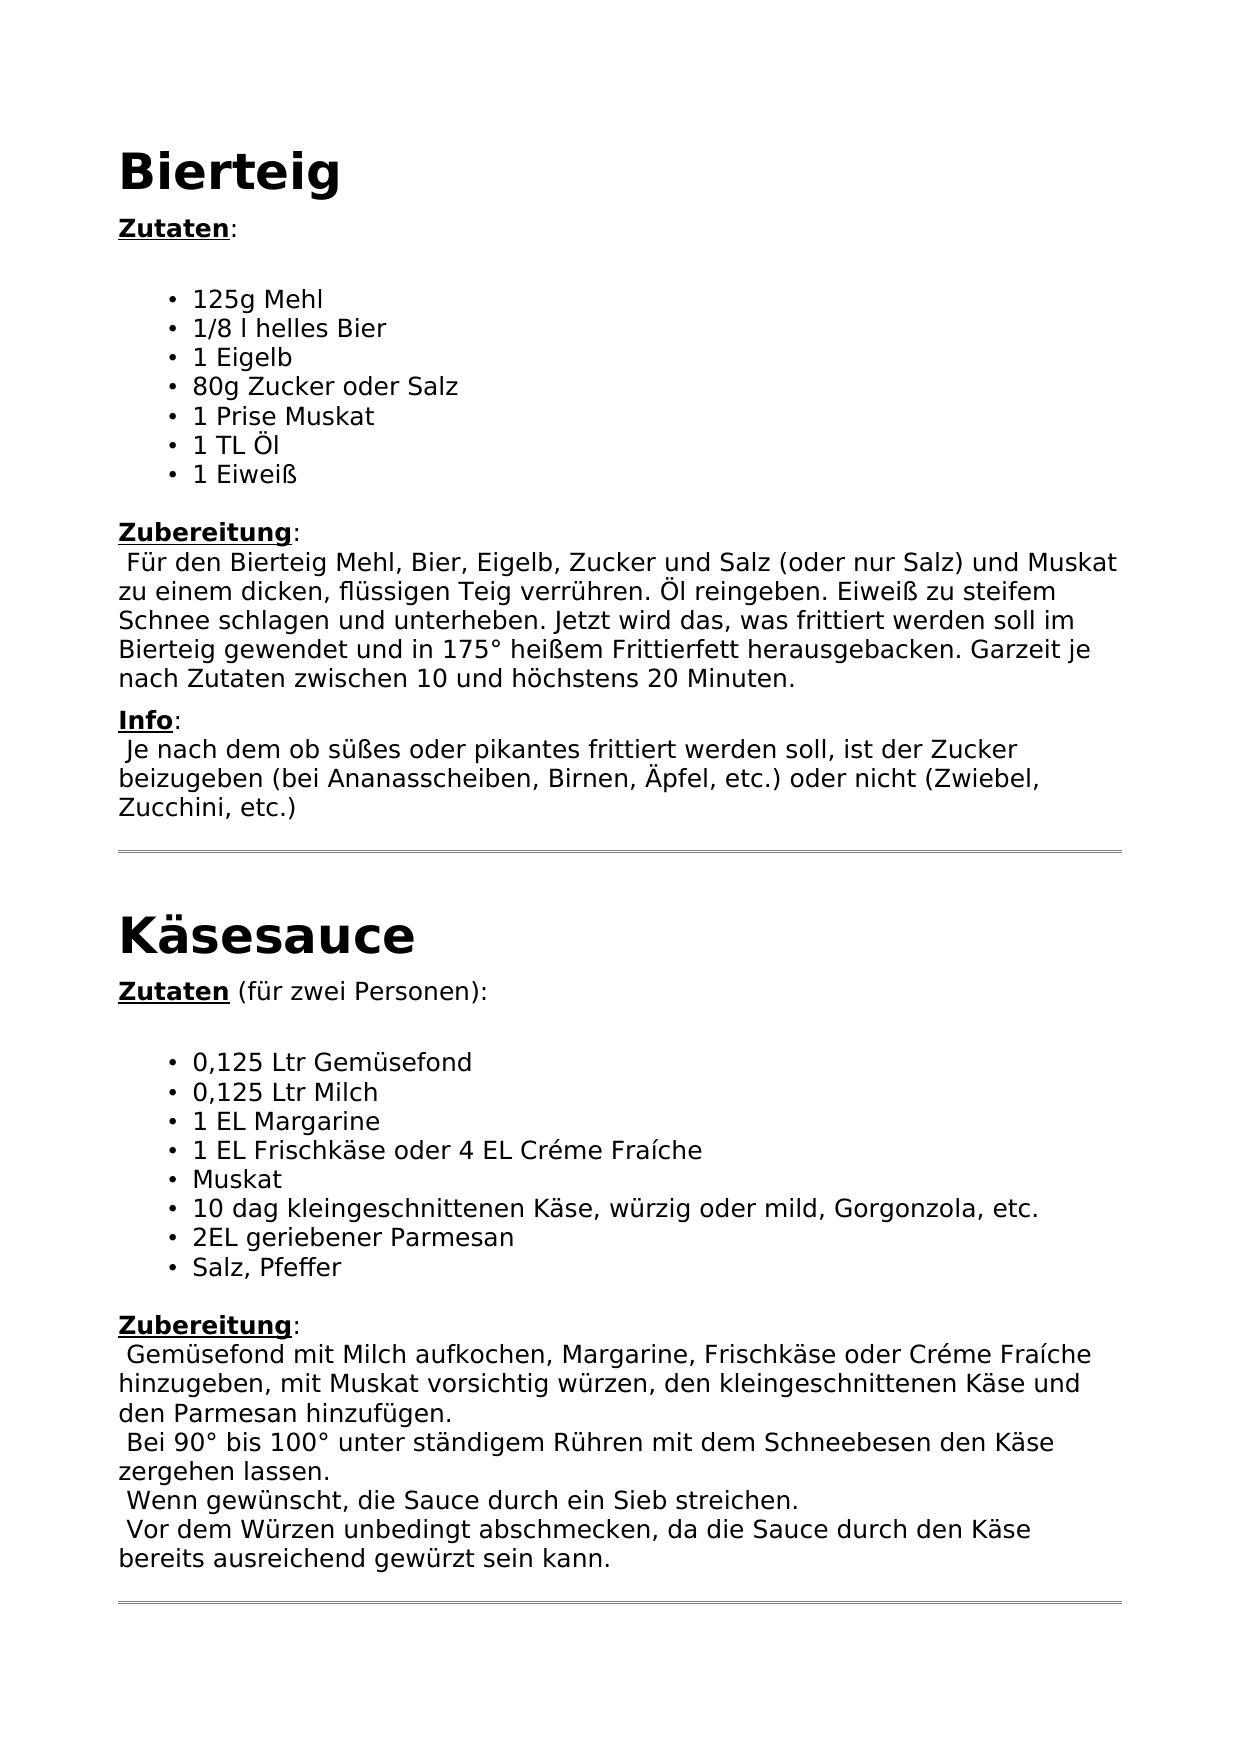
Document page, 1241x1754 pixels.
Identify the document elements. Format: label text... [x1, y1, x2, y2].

text Zutaten (für zwei Personen): [118, 977, 1122, 1007]
list 1 EL Frischkäse oder 4 EL Créme Fraíche [177, 1136, 1122, 1165]
text Zubereitung: Für den Bierteig Mehl, Bier, Eigelb, Zucker und Salz (oder nur Salz) und Muskat zu einem dicken, flüssigen Teig verrühren. Öl reingeben. Eiweiß zu steifem Schnee schlagen und unterheben. Jetzt wird das, was frittiert werden soll im Bierteig gewendet und in 175° heißem Frittierfett herausgebacken. Garzeit je nach Zutaten zwischen 10 und höchstens 20 Minuten. [118, 519, 1122, 694]
list 2EL geriebener Parmesan [177, 1223, 1122, 1253]
subtitle Käsesauce [118, 907, 1122, 965]
list 1 TL Öl [177, 431, 1122, 460]
text Info: Je nach dem ob süßes oder pikantes frittiert werden soll, ist der Zucker beizugeben (bei Ananasscheiben, Birnen, Äpfel, etc.) oder nicht (Zwiebel, Zucchini, etc.) [118, 706, 1122, 823]
text Zutaten: [118, 214, 1122, 243]
list 1 EL Margarine [177, 1107, 1122, 1136]
list 1 Eiweiß [177, 460, 1122, 489]
list 1 Prise Muskat [177, 402, 1122, 431]
list 0,125 Ltr Gemüsefond [177, 1048, 1122, 1078]
list 0,125 Ltr Milch [177, 1078, 1122, 1107]
list 1 Eigelb [177, 343, 1122, 372]
list 1/8 l helles Bier [177, 314, 1122, 343]
subtitle Bierteig [118, 143, 1122, 201]
list 125g Mehl [177, 285, 1122, 314]
list Muskat [177, 1165, 1122, 1194]
list 80g Zucker oder Salz [177, 372, 1122, 402]
list Salz, Pfeffer [177, 1253, 1122, 1282]
list 10 dag kleingeschnittenen Käse, würzig oder mild, Gorgonzola, etc. [177, 1194, 1122, 1223]
text Zubereitung: Gemüsefond mit Milch aufkochen, Margarine, Frischkäse oder Créme Fraíche hinzugeben, mit Muskat vorsichtig würzen, den kleingeschnittenen Käse und den Parmesan hinzufügen. Bei 90° bis 100° unter ständigem Rühren mit dem Schneebesen den Käse zergehen lassen. Wenn gewünscht, die Sauce durch ein Sieb streichen. Vor dem Würzen unbedingt abschmecken, da die Sauce durch den Käse bereits ausreichend gewürzt sein kann. [118, 1311, 1122, 1574]
